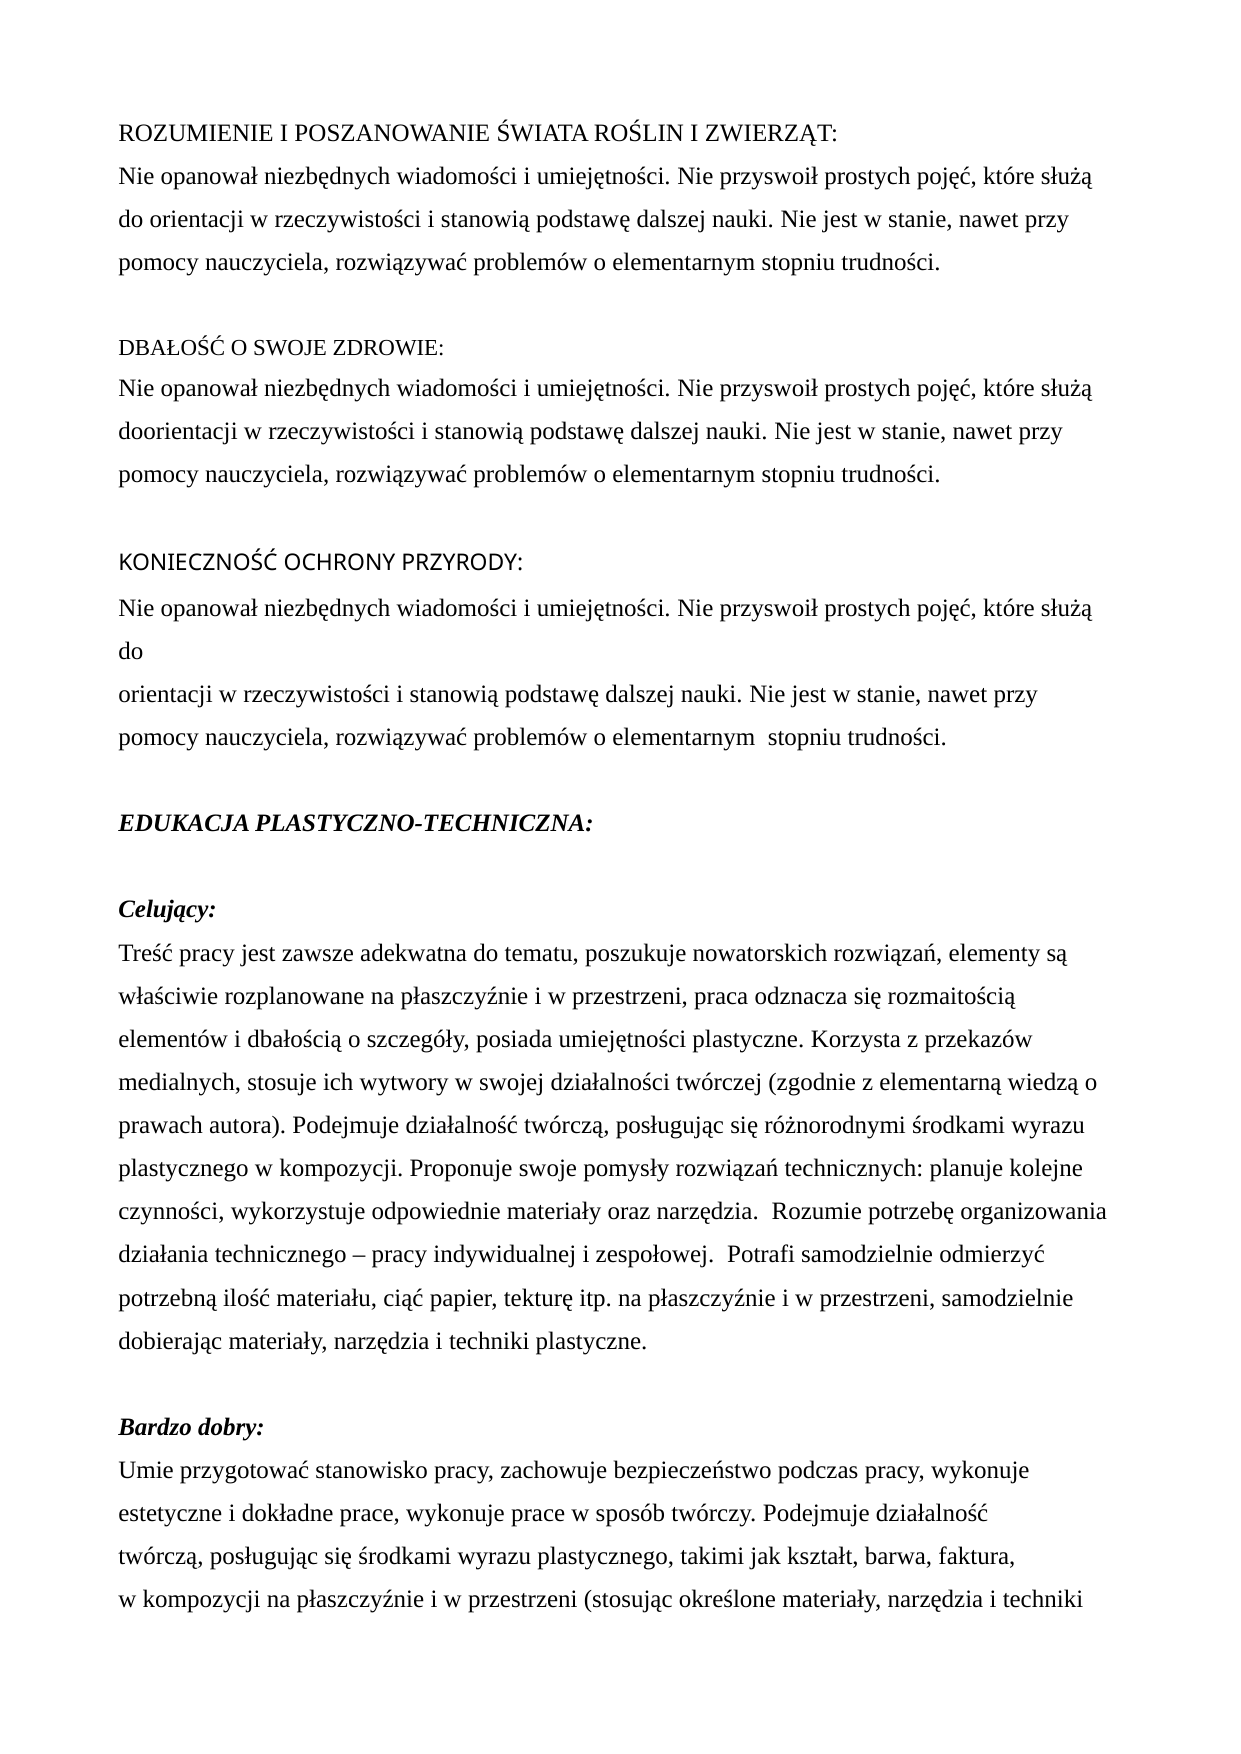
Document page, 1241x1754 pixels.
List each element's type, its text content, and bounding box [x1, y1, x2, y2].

text Bardzo dobry: [118, 1412, 1122, 1441]
text orientacji w rzeczywistości i stanowią podstawę dalszej nauki. Nie jest w stanie, nawet przy pomocy nauczyciela, rozwiązywać problemów o elementarnym stopniu trudności. [118, 679, 1122, 751]
text KONIECZNOŚĆ OCHRONY PRZYRODY: [118, 546, 1122, 577]
text Treść pracy jest zawsze adekwatna do tematu, poszukuje nowatorskich rozwiązań, elementy są właściwie rozplanowane na płaszczyźnie i w przestrzeni, praca odznacza się rozmaitością elementów i dbałością o szczegóły, posiada umiejętności plastyczne. Korzysta z przekazów medialnych, stosuje ich wytwory w swojej działalności twórczej (zgodnie z elementarną wiedzą o prawach autora). Podejmuje działalność twórczą, posługując się różnorodnymi środkami wyrazu plastycznego w kompozycji. Proponuje swoje pomysły rozwiązań technicznych: planuje kolejne czynności, wykorzystuje odpowiednie materiały oraz narzędzia. Rozumie potrzebę organizowania [118, 938, 1122, 1225]
text Umie przygotować stanowisko pracy, zachowuje bezpieczeństwo podczas pracy, wykonuje estetyczne i dokładne prace, wykonuje prace w sposób twórczy. Podejmuje działalność [118, 1455, 1122, 1527]
text działania technicznego – pracy indywidualnej i zespołowej. Potrafi samodzielnie odmierzyć potrzebną ilość materiału, ciąć papier, tekturę itp. na płaszczyźnie i w przestrzeni, samodzielnie dobierając materiały, narzędzia i techniki plastyczne. [118, 1239, 1122, 1354]
text DBAŁOŚĆ O SWOJE ZDROWIE: [118, 334, 1122, 360]
text ROZUMIENIE I POSZANOWANIE ŚWIATA ROŚLIN I ZWIERZĄT: [118, 118, 1122, 147]
text Celujący: [118, 894, 1122, 923]
text Nie opanował niezbędnych wiadomości i umiejętności. Nie przyswoił prostych pojęć, które służą do orientacji w rzeczywistości i stanowią podstawę dalszej nauki. Nie jest w stanie, nawet przy pomocy nauczyciela, rozwiązywać problemów o elementarnym stopniu trudności. [118, 161, 1122, 276]
text w kompozycji na płaszczyźnie i w przestrzeni (stosując określone materiały, narzędzia i techniki [118, 1584, 1122, 1613]
text EDUKACJA PLASTYCZNO-TECHNICZNA: [118, 808, 1122, 837]
text twórczą, posługując się środkami wyrazu plastycznego, takimi jak kształt, barwa, faktura, [118, 1541, 1122, 1570]
text Nie opanował niezbędnych wiadomości i umiejętności. Nie przyswoił prostych pojęć, które służą doorientacji w rzeczywistości i stanowią podstawę dalszej nauki. Nie jest w stanie, nawet przy pomocy nauczyciela, rozwiązywać problemów o elementarnym stopniu trudności. [118, 373, 1122, 488]
text Nie opanował niezbędnych wiadomości i umiejętności. Nie przyswoił prostych pojęć, które służą do [118, 593, 1122, 664]
